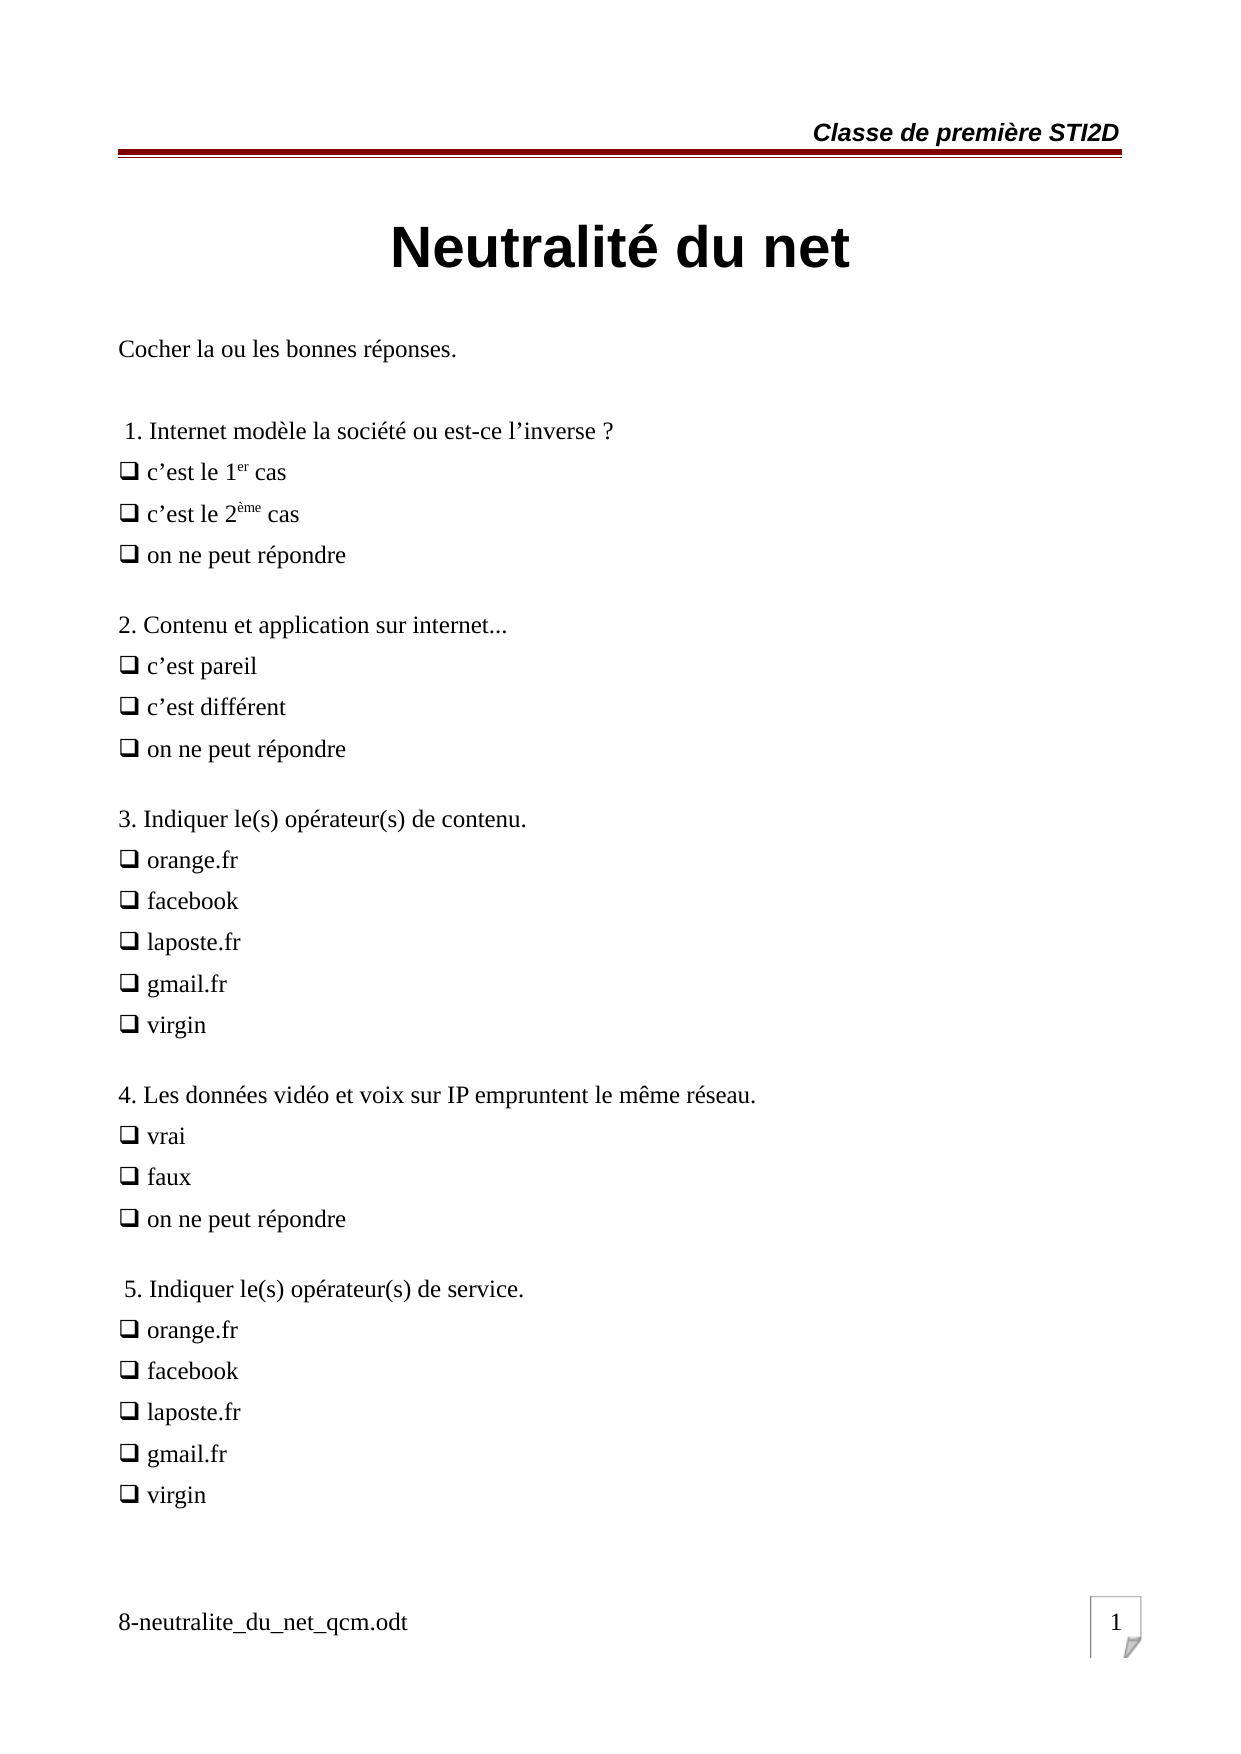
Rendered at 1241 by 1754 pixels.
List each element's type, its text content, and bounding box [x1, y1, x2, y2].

text q virgin [118, 1010, 1122, 1039]
text q facebook [118, 1356, 1122, 1385]
text q virgin [118, 1480, 1122, 1509]
text q c’est pareil [118, 651, 1122, 680]
text q laposte.fr [118, 1397, 1122, 1426]
text q orange.fr [118, 1315, 1122, 1344]
text q c’est le 1er cas [118, 457, 1122, 486]
title Neutralité du net [118, 213, 1122, 280]
text q on ne peut répondre [118, 1204, 1122, 1232]
text Cocher la ou les bonnes réponses. [118, 334, 1122, 362]
text 3. Indiquer le(s) opérateur(s) de contenu. [118, 804, 1122, 832]
text q on ne peut répondre [118, 540, 1122, 569]
text 4. Les données vidéo et voix sur IP empruntent le même réseau. [118, 1080, 1122, 1109]
text q gmail.fr [118, 1439, 1122, 1467]
text q faux [118, 1162, 1122, 1191]
text q c’est le 2ème cas [118, 499, 1122, 527]
text q laposte.fr [118, 927, 1122, 956]
text 1. Internet modèle la société ou est-ce l’inverse ? [124, 416, 1122, 445]
text q gmail.fr [118, 969, 1122, 997]
text q orange.fr [118, 845, 1122, 874]
text q on ne peut répondre [118, 734, 1122, 762]
text 2. Contenu et application sur internet... [118, 610, 1122, 639]
text q vrai [118, 1121, 1122, 1150]
text q c’est différent [118, 692, 1122, 721]
text 5. Indiquer le(s) opérateur(s) de service. [124, 1274, 1122, 1302]
text q facebook [118, 886, 1122, 915]
